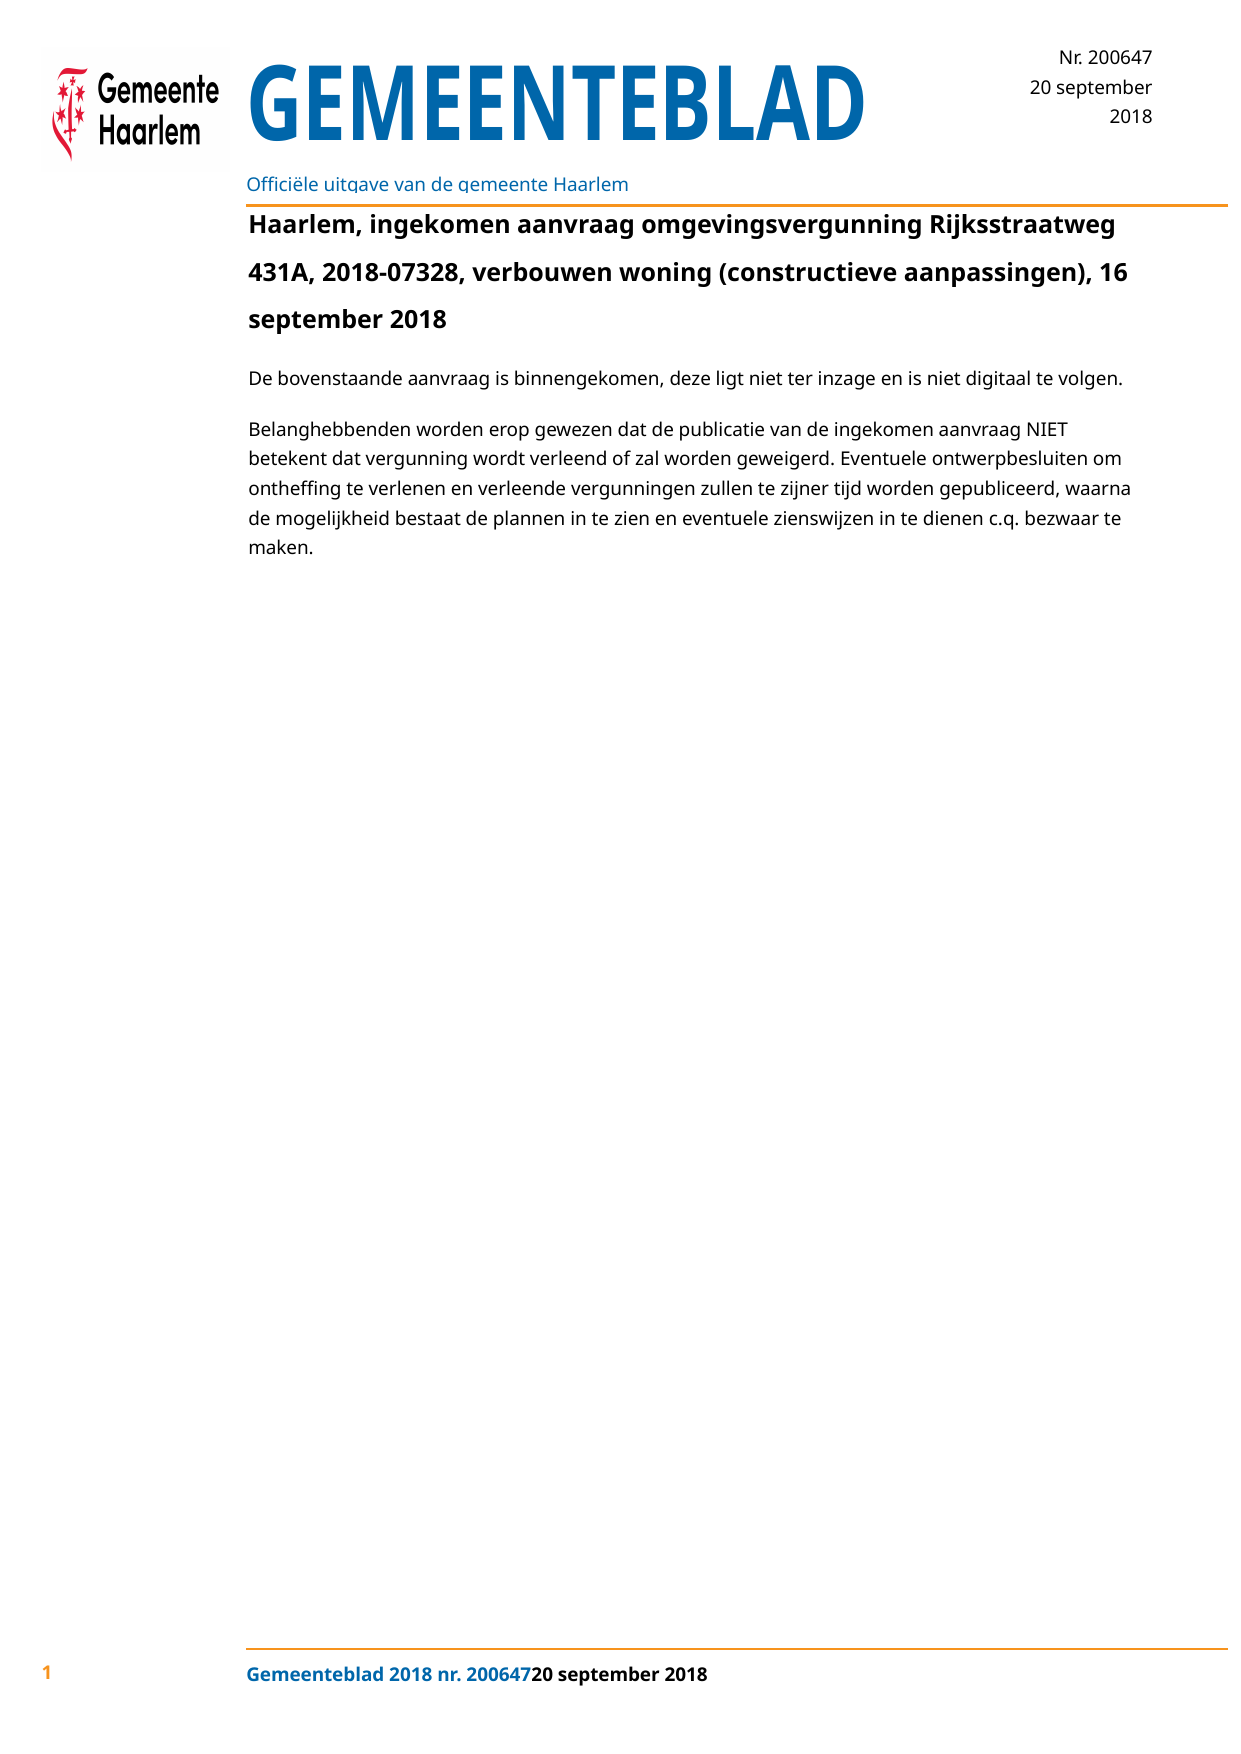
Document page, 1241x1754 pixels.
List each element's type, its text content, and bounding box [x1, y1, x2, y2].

text Haarlem, ingekomen aanvraag omgevingsvergunning Rijksstraatweg 431A, 2018-07328, verbouwen woning (constructieve aanpassingen), 16 september 2018 [248, 207, 1152, 336]
text De bovenstaande aanvraag is binnengekomen, deze ligt niet ter inzage en is niet digitaal te volgen. [248, 366, 1152, 391]
picture [41, 47, 231, 172]
text Belanghebbenden worden erop gewezen dat de publicatie van de ingekomen aanvraag NIET betekent dat vergunning wordt verleend of zal worden geweigerd. Eventuele ontwerpbesluiten om ontheffing te verlenen en verleende vergunningen zullen te zijner tijd worden gepubliceerd, waarna de mogelijkheid bestaat de plannen in te zien en eventuele zienswijzen in te dienen c.q. bezwaar te maken. [248, 416, 1152, 560]
